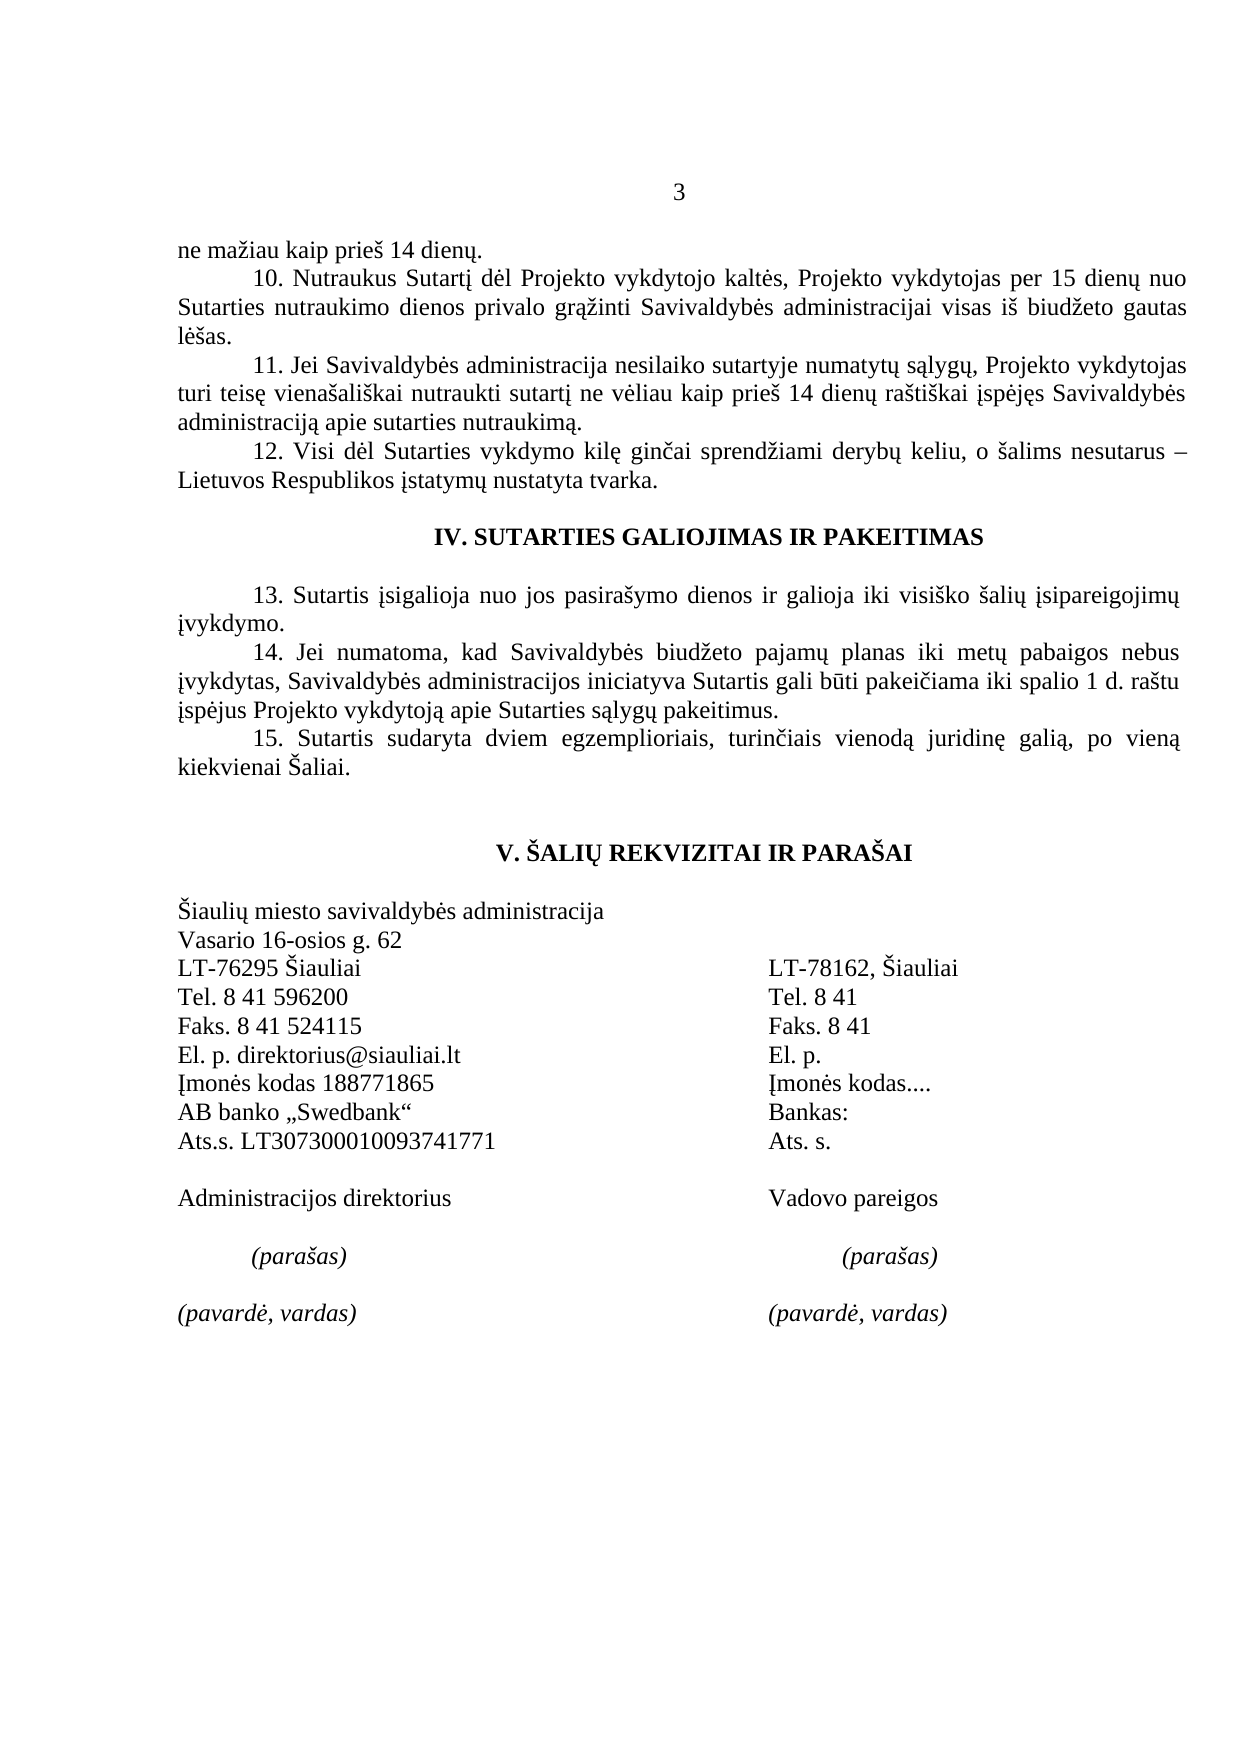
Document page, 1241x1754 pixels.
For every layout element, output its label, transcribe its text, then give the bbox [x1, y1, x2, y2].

text 11. Jei Savivaldybės administracija nesilaiko sutartyje numatytų sąlygų, Projekto vykdytojas turi teisę vienašališkai nutraukti sutartį ne vėliau kaip prieš 14 dienų raštiškai įspėjęs Savivaldybės administraciją apie sutarties nutraukimą. [177, 350, 1188, 436]
text Ats.s. LT307300010093741771 Ats. s. [177, 1126, 1181, 1155]
text Šiaulių miesto savivaldybės administracija [177, 896, 1181, 925]
text 13. Sutartis įsigalioja nuo jos pasirašymo dienos ir galioja iki visiško šalių įsipareigojimų įvykdymo. [177, 580, 1181, 637]
text ne mažiau kaip prieš 14 dienų. [177, 235, 1181, 263]
text 12. Visi dėl Sutarties vykdymo kilę ginčai sprendžiami derybų keliu, o šalims nesutarus – Lietuvos Respublikos įstatymų nustatyta tvarka. [177, 436, 1188, 493]
text LT-76295 Šiauliai LT-78162, Šiauliai [177, 953, 1181, 982]
text (pavardė, vardas) (pavardė, vardas) [177, 1298, 1181, 1327]
text 10. Nutraukus Sutartį dėl Projekto vykdytojo kaltės, Projekto vykdytojas per 15 dienų nuo Sutarties nutraukimo dienos privalo grąžinti Savivaldybės administracijai visas iš biudžeto gautas lėšas. [177, 263, 1188, 350]
text Faks. 8 41 524115 Faks. 8 41 [177, 1011, 1181, 1040]
text V. ŠALIŲ REKVIZITAI IR PARAŠAI [177, 838, 1231, 867]
text 14. Jei numatoma, kad Savivaldybės biudžeto pajamų planas iki metų pabaigos nebus įvykdytas, Savivaldybės administracijos iniciatyva Sutartis gali būti pakeičiama iki spalio 1 d. raštu įspėjus Projekto vykdytoją apie Sutarties sąlygų pakeitimus. [177, 637, 1181, 723]
text IV. SUTARTIES GALIOJIMAS IR PAKEITIMAS [177, 522, 1240, 551]
text Administracijos direktorius Vadovo pareigos [177, 1183, 1181, 1212]
text AB banko „Swedbank“ Bankas: [177, 1097, 1181, 1126]
text Tel. 8 41 596200 Tel. 8 41 [177, 982, 1181, 1011]
text Įmonės kodas 188771865 Įmonės kodas.... [177, 1068, 1181, 1097]
text El. p. direktorius@siauliai.lt El. p. [177, 1040, 1181, 1068]
text (parašas) (parašas) [177, 1241, 1181, 1270]
text 15. Sutartis sudaryta dviem egzemplioriais, turinčiais vienodą juridinę galią, po vieną kiekvienai Šaliai. [177, 723, 1181, 781]
text Vasario 16-osios g. 62 [177, 925, 1181, 953]
